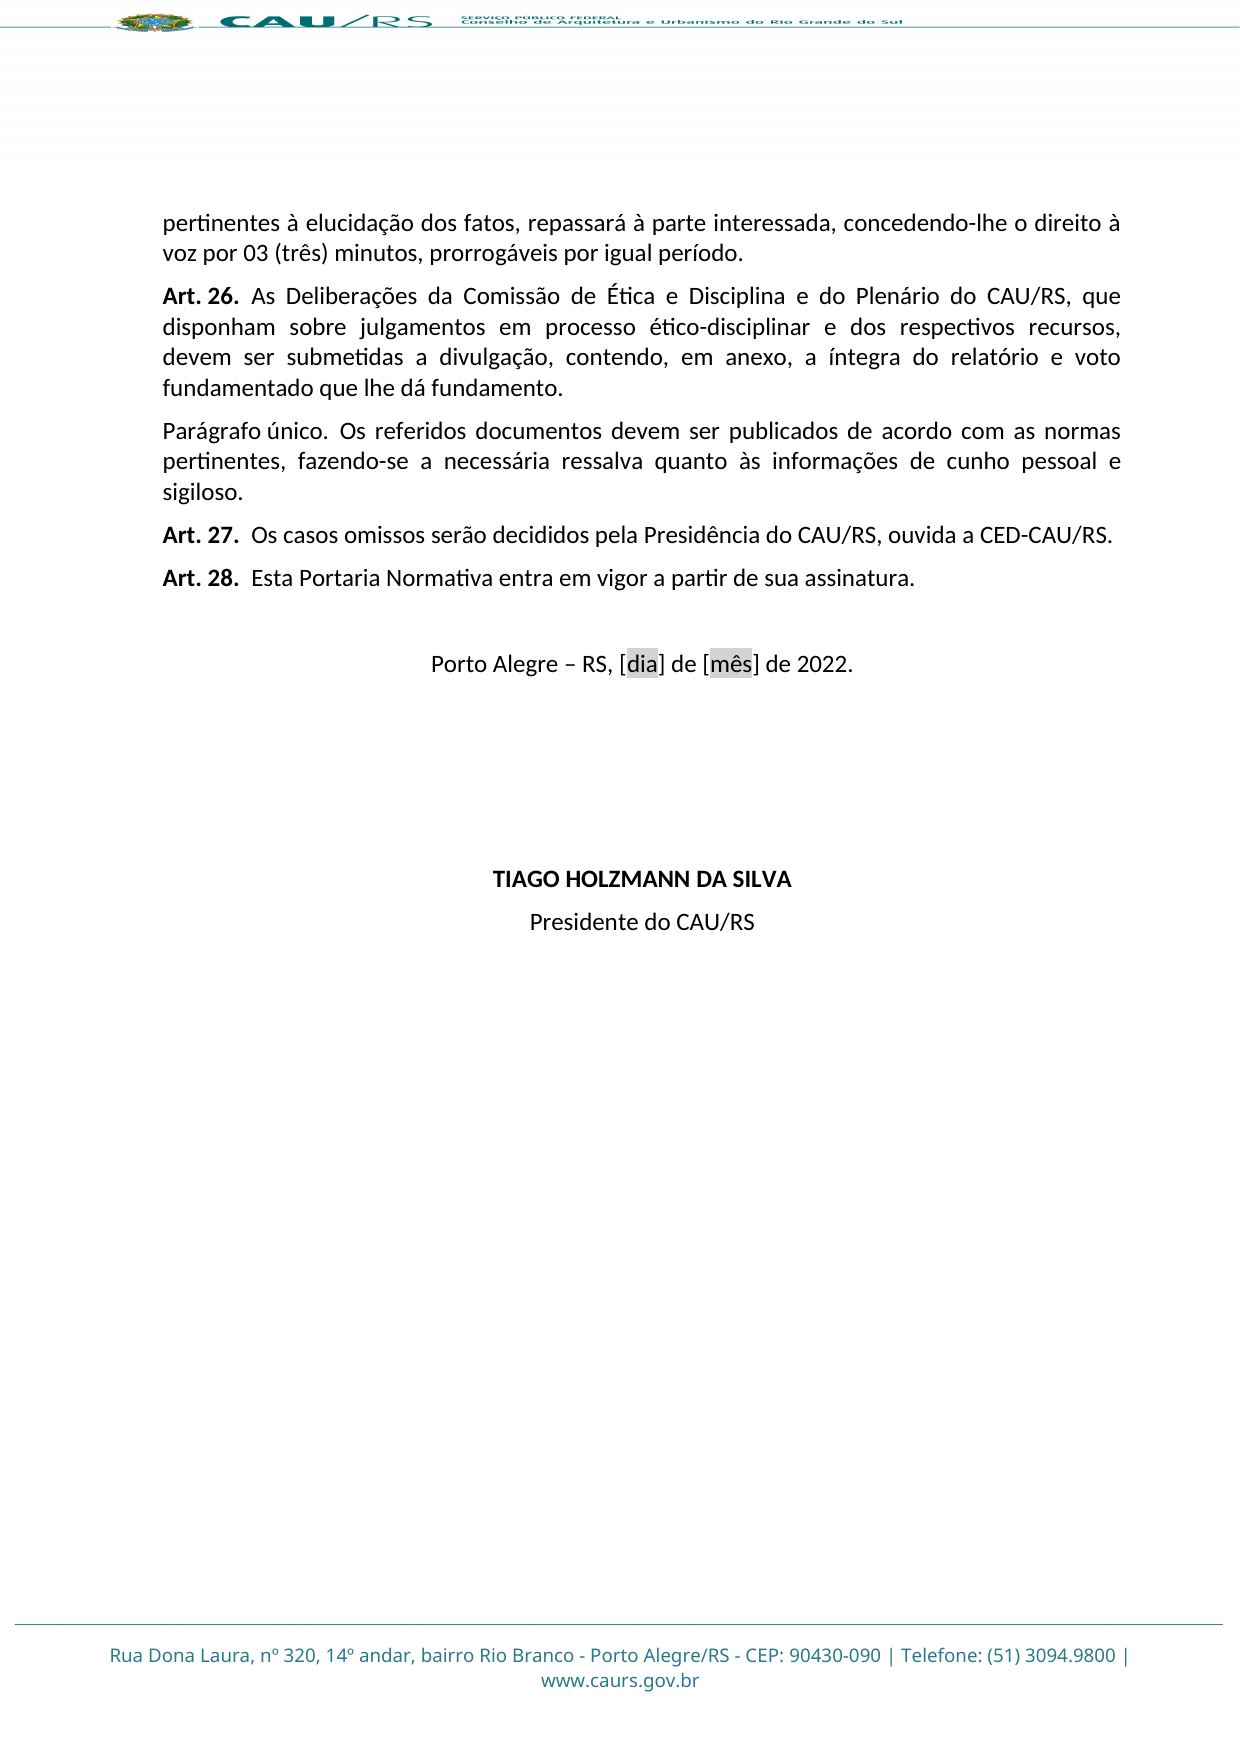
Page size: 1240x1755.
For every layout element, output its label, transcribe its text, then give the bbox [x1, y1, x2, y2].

list Esta Portaria Normativa entra em vigor a partir de sua assinatura. [162, 562, 1122, 592]
text TIAGO HOLZMANN DA SILVA [162, 863, 1122, 894]
list pertinentes à elucidação dos fatos, repassará à parte interessada, concedendo-lhe o direito à voz por 03 (três) minutos, prorrogáveis por igual período. [162, 207, 1122, 268]
list Os casos omissos serão decididos pela Presidência do CAU/RS, ouvida a CED-CAU/RS. [162, 519, 1122, 549]
list As Deliberações da Comissão de Ética e Disciplina e do Plenário do CAU/RS, que disponham sobre julgamentos em processo ético-disciplinar e dos respectivos recursos, devem ser submetidas a divulgação, contendo, em anexo, a íntegra do relatório e voto fundamentado que lhe dá fundamento. [162, 280, 1122, 402]
text Presidente do CAU/RS [162, 906, 1122, 937]
text Porto Alegre – RS, [dia] de [mês] de 2022. [162, 648, 1122, 678]
list Parágrafo único. Os referidos documentos devem ser publicados de acordo com as normas pertinentes, fazendo-se a necessária ressalva quanto às informações de cunho pessoal e sigiloso. [162, 415, 1122, 506]
